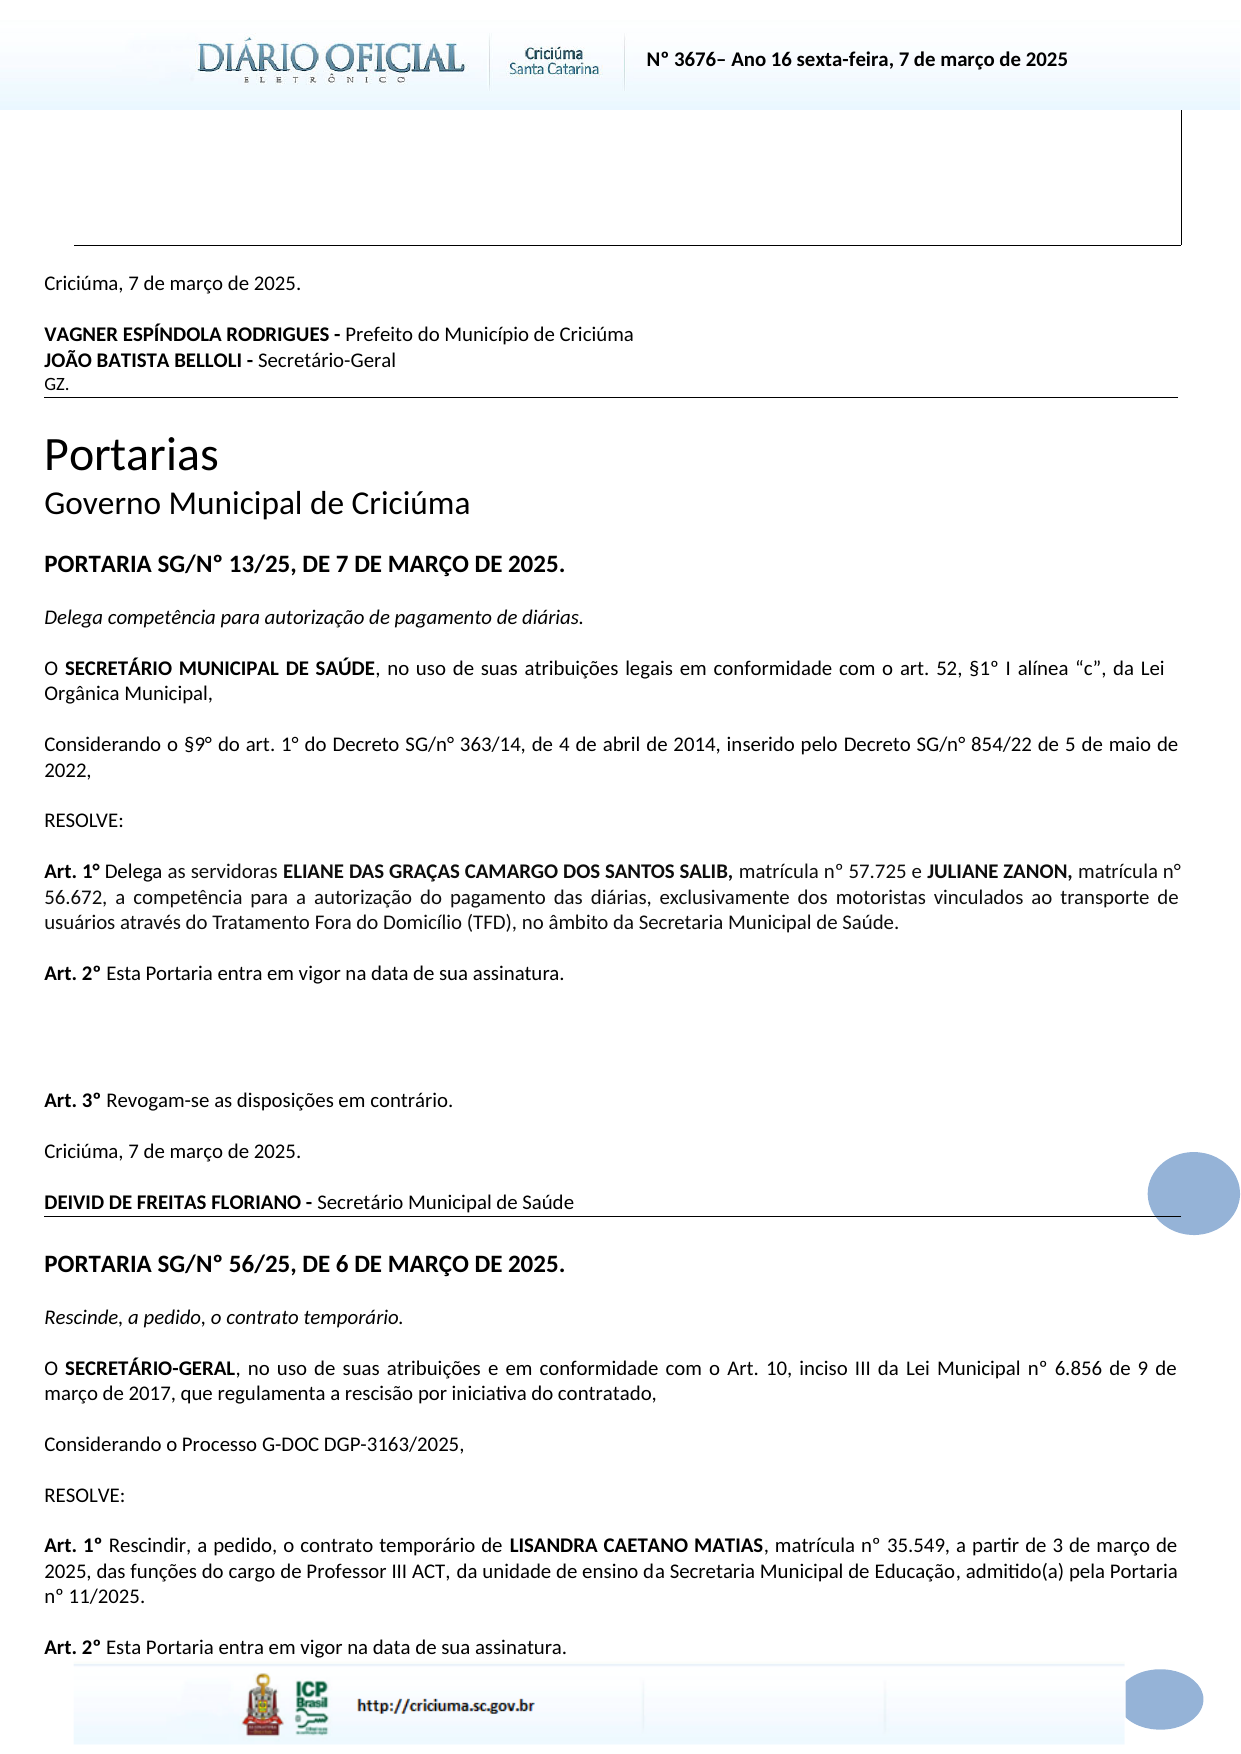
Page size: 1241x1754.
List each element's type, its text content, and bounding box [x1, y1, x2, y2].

text Portarias [44, 424, 1181, 482]
text Criciúma, 7 de março de 2025. [44, 271, 1178, 296]
text GZ. [44, 372, 1178, 397]
text JOÃO BATISTA BELLOLI - Secretário-Geral [44, 347, 1178, 372]
text RESOLVE: [44, 1482, 1178, 1507]
text Rescinde, a pedido, o contrato temporário. [44, 1304, 1178, 1329]
text Art. 2º Esta Portaria entra em vigor na data de sua assinatura. [44, 1634, 1178, 1660]
text Criciúma, 7 de março de 2025. [44, 1138, 1181, 1163]
text Art. 2º Esta Portaria entra em vigor na data de sua assinatura. [44, 960, 1181, 986]
text VAGNER ESPÍNDOLA RODRIGUES - Prefeito do Município de Criciúma [44, 321, 1178, 347]
text Considerando o §9° do art. 1° do Decreto SG/n° 363/14, de 4 de abril de 2014, inserido pelo Decreto SG/n° 854/22 de 5 de maio de 2022, [44, 731, 1181, 782]
text PORTARIA SG/Nº 13/25, DE 7 DE MARÇO DE 2025. [44, 548, 1181, 579]
text Governo Municipal de Criciúma [44, 482, 1181, 523]
text Art. 1º Rescindir, a pedido, o contrato temporário de LISANDRA CAETANO MATIAS, matrícula nº 35.549, a partir de 3 de março de 2025, das funções do cargo de Professor III ACT, da unidade de ensino da Secretaria Municipal de Educação, admitido(a) pela Portaria nº 11/2025. [44, 1533, 1178, 1609]
text DEIVID DE FREITAS FLORIANO - Secretário Municipal de Saúde [44, 1189, 1154, 1216]
text Considerando o Processo G-DOC DGP-3163/2025, [44, 1431, 1178, 1456]
text O SECRETÁRIO-GERAL, no uso de suas atribuições e em conformidade com o Art. 10, inciso III da Lei Municipal nº 6.856 de 9 de março de 2017, que regulamenta a rescisão por iniciativa do contratado, [44, 1355, 1178, 1406]
text PORTARIA SG/Nº 56/25, DE 6 DE MARÇO DE 2025. [44, 1248, 1178, 1278]
text Art. 1° Delega as servidoras ELIANE DAS GRAÇAS CAMARGO DOS SANTOS SALIB, matrícula nº 57.725 e JULIANE ZANON, matrícula n° 56.672, a competência para a autorização do pagamento das diárias, exclusivamente dos motoristas vinculados ao transporte de usuários através do Tratamento Fora do Domicílio (TFD), no âmbito da Secretaria Municipal de Saúde. [44, 858, 1181, 935]
text Delega competência para autorização de pagamento de diárias. [44, 604, 1181, 630]
text Art. 3º Revogam-se as disposições em contrário. [44, 1087, 1181, 1113]
text O SECRETÁRIO MUNICIPAL DE SAÚDE, no uso de suas atribuições legais em conformidade com o art. 52, §1º I alínea “c”, da Lei Orgânica Municipal, [44, 655, 1167, 706]
text RESOLVE: [44, 808, 1181, 833]
